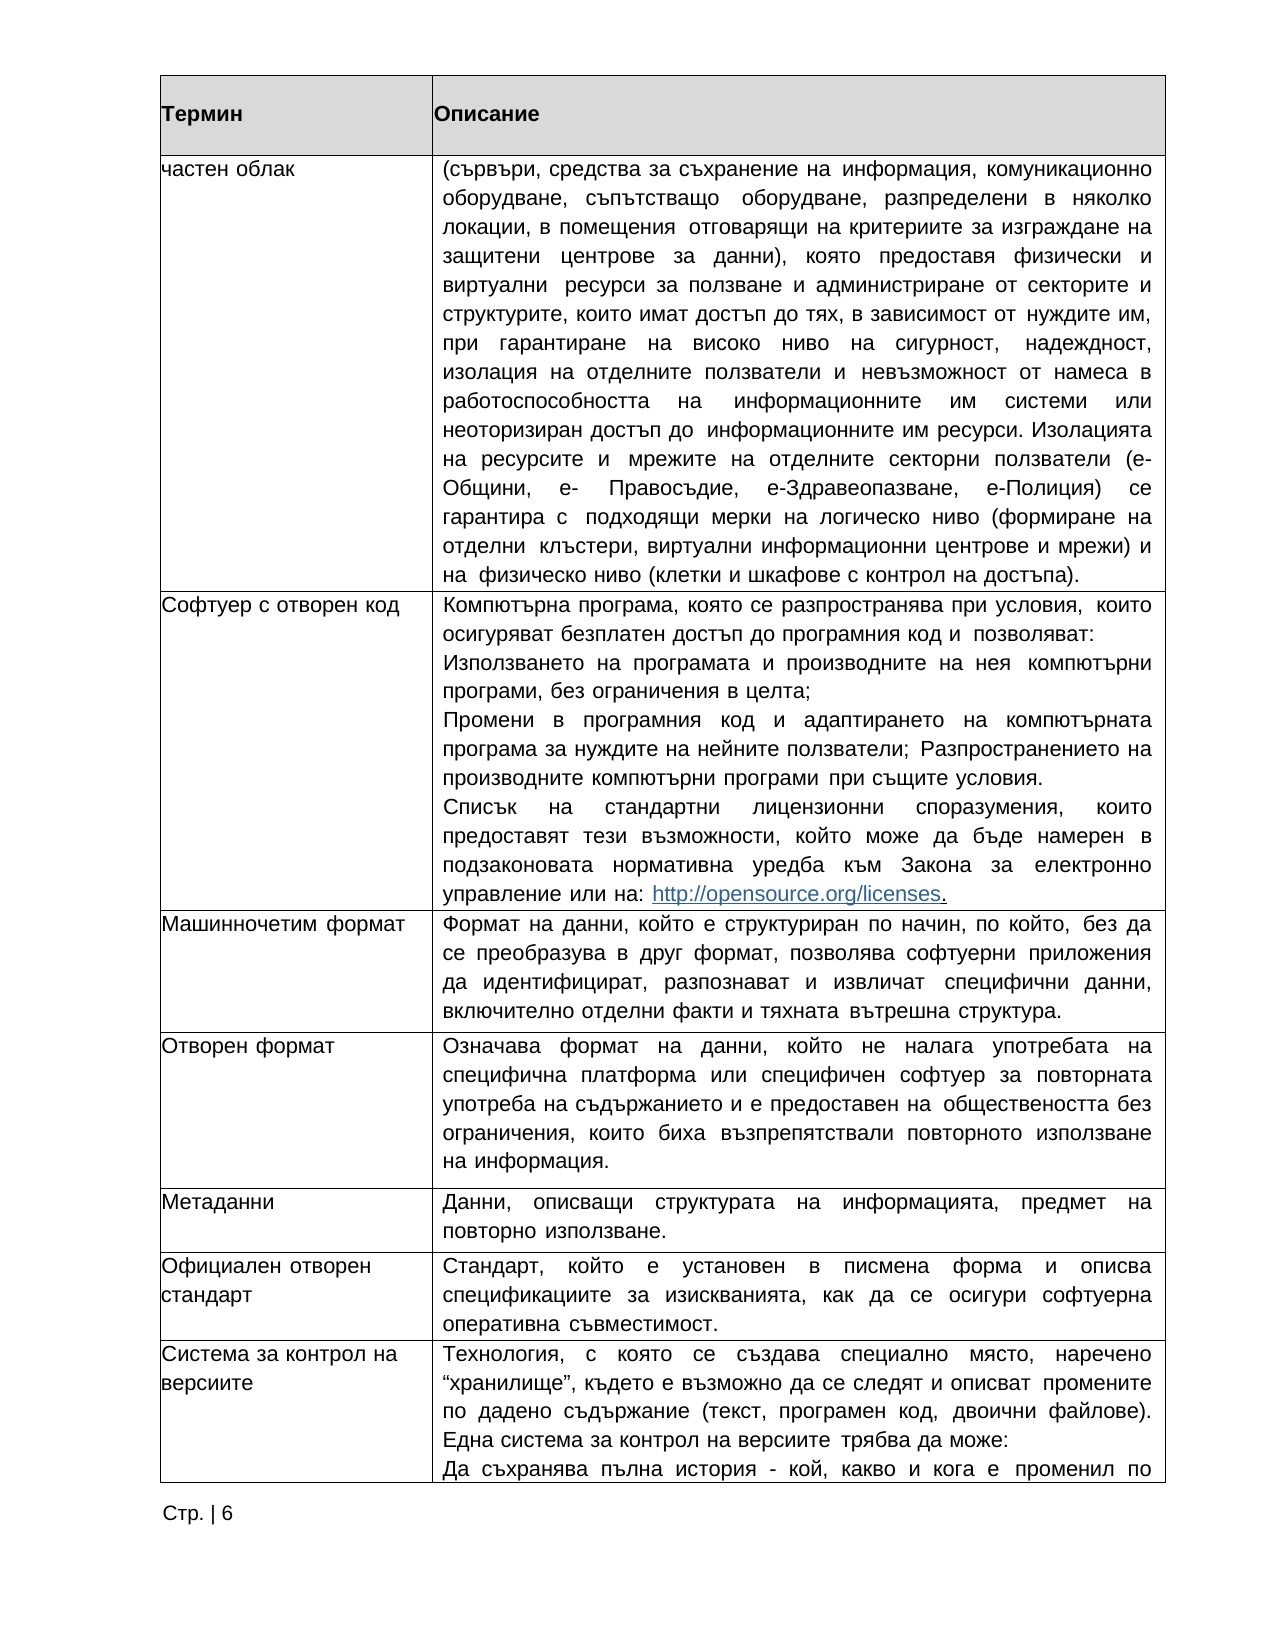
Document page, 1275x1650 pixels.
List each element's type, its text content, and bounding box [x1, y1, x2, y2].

table_cell Технология, с която се създава специално място, наречено “хранилище”, където е възможно да се следят и описват промените по дадено съдържание (текст, програмен код, двоични файлове). Една система за контрол на версиите трябва да може: Да съхранява пълна история - кой, какво и кога е променил по [433, 1341, 1165, 1482]
table_cell Компютърна програма, която се разпространява при условия, които осигуряват безплатен достъп до програмния код и позволяват: Използването на програмата и производните на нея компютърни програми, без ограничения в целта; Промени в програмния код и адаптирането на компютърната програма за нуждите на нейните ползватели; Разпространението на производните компютърни програми при същите условия. Списък на стандартни лицензионни споразумения, които предоставят тези възможности, който може да бъде намерен в подзаконовата нормативна уредба към Закона за електронно управление или на: http://opensource.org/licenses. [433, 592, 1165, 910]
table_cell Формат на данни, който е структуриран по начин, по който, без да се преобразува в друг формат, позволява софтуерни приложения да идентифицират, разпознават и извличат специфични данни, включително отделни факти и тяхната вътрешна структура. [433, 911, 1165, 1032]
table_cell Отворен формат [161, 1033, 432, 1188]
table_cell (сървъри, средства за съхранение на информация, комуникационно оборудване, съпътстващо оборудване, разпределени в няколко локации, в помещения отговарящи на критериите за изграждане на защитени центрове за данни), която предоставя физически и виртуални ресурси за ползване и администриране от секторите и структурите, които имат достъп до тях, в зависимост от нуждите им, при гарантиране на високо ниво на сигурност, надеждност, изолация на отделните ползватели и невъзможност от намеса в работоспособността на информационните им системи или неоторизиран достъп до информационните им ресурси. Изолацията на ресурсите и мрежите на отделните секторни ползватели (е-Общини, е- Правосъдие, е-Здравеопазване, е-Полиция) се гарантира с подходящи мерки на логическо ниво (формиране на отделни клъстери, виртуални информационни центрове и мрежи) и на физическо ниво (клетки и шкафове с контрол на достъпа). [433, 156, 1165, 591]
table_cell Метаданни [161, 1189, 432, 1252]
table_cell частен облак [161, 156, 432, 591]
table_cell Машинночетим формат [161, 911, 432, 1032]
table_cell Данни, описващи структурата на информацията, предмет на повторно използване. [433, 1189, 1165, 1252]
table_header Термин [161, 76, 432, 155]
table_cell Система за контрол на версиите [161, 1341, 432, 1482]
table_cell Стандарт, който е установен в писмена форма и описва спецификациите за изискванията, как да се осигури софтуерна оперативна съвместимост. [433, 1253, 1165, 1339]
table_header Описание [433, 76, 1165, 155]
table_cell Софтуер с отворен код [161, 592, 432, 910]
table_cell Означава формат на данни, който не налага употребата на специфична платформа или специфичен софтуер за повторната употреба на съдържанието и е предоставен на обществеността без ограничения, които биха възпрепятствали повторното използване на информация. [433, 1033, 1165, 1188]
table_cell Официален отворен стандарт [161, 1253, 432, 1339]
